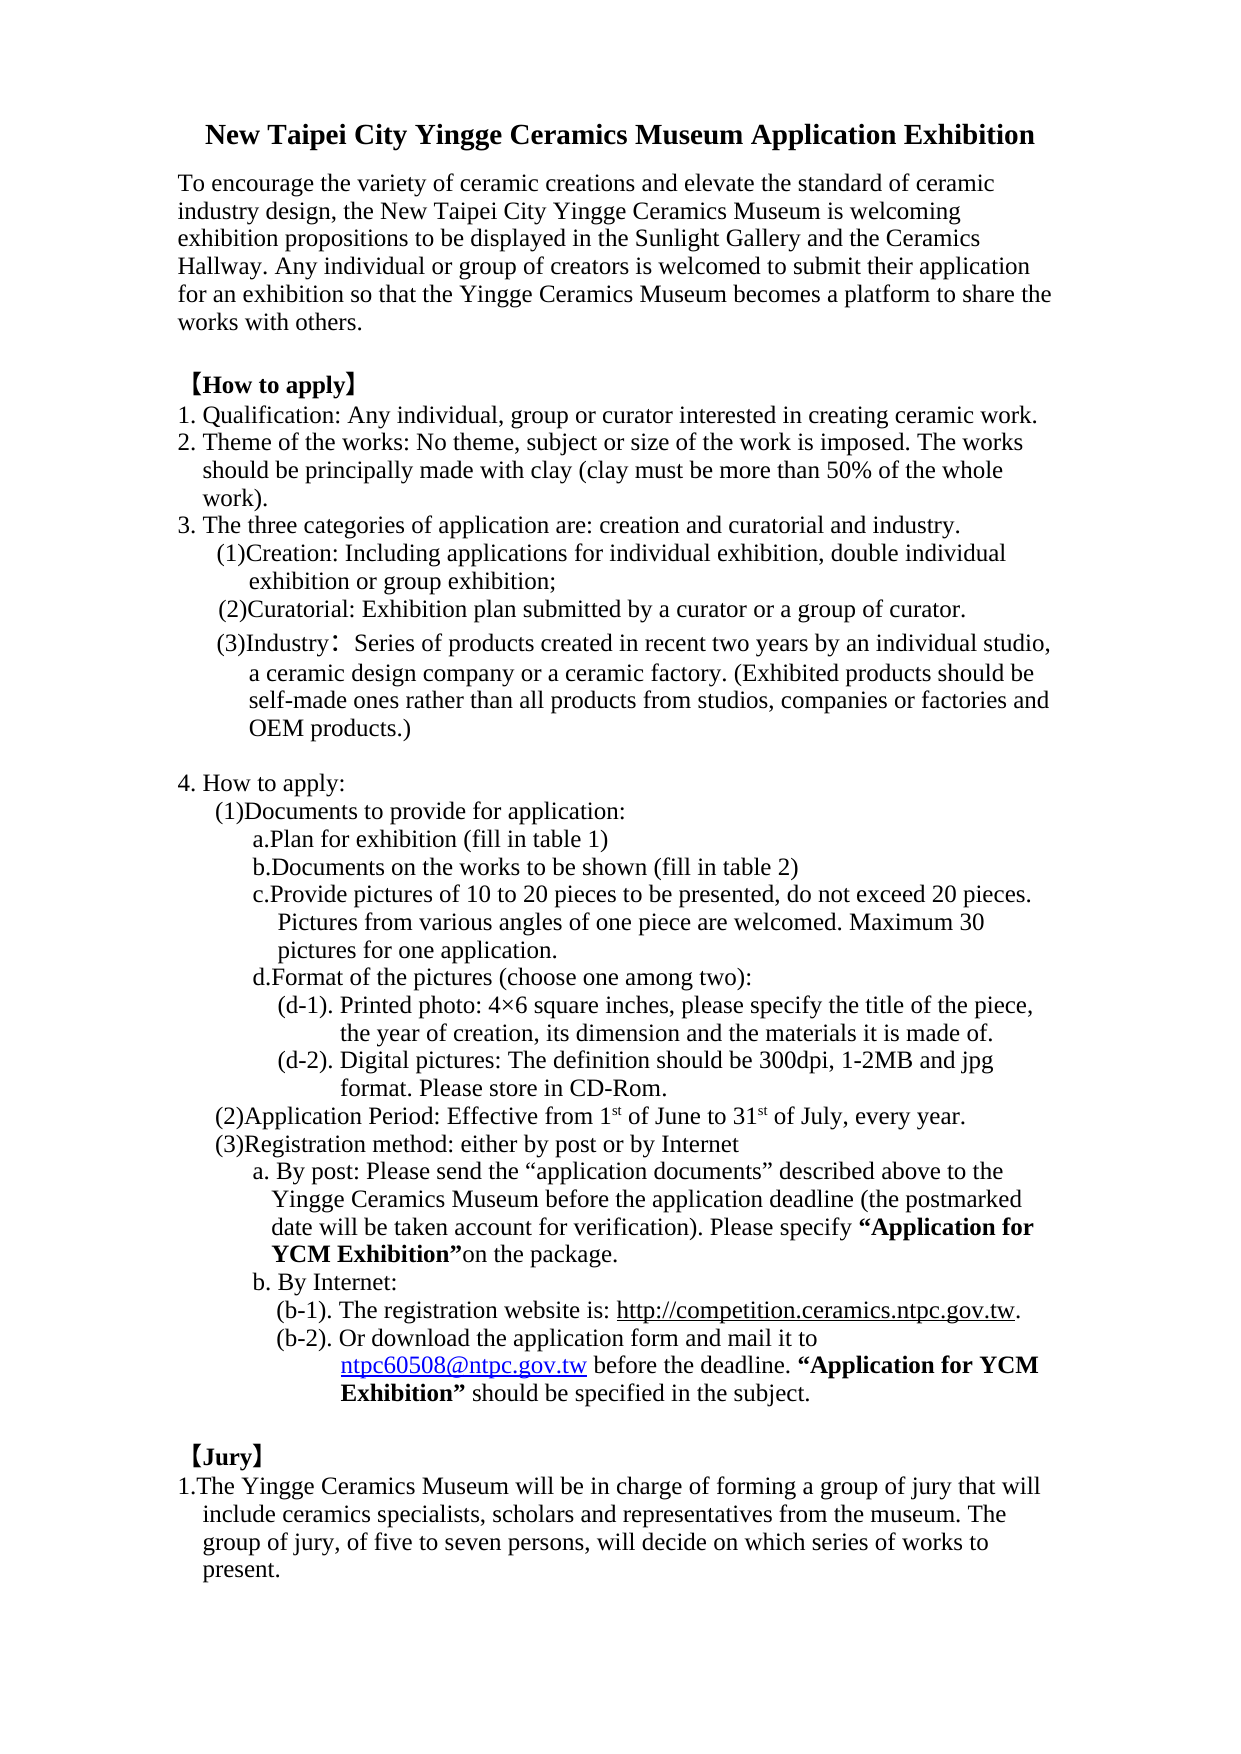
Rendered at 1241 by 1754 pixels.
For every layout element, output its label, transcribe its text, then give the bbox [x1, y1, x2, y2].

text 1.The Yingge Ceramics Museum will be in charge of forming a group of jury that will include ceramics specialists, scholars and representatives from the museum. The group of jury, of five to seven persons, will decide on which series of works to present. [177, 1472, 1063, 1583]
text 2. Theme of the works: No theme, subject or size of the work is imposed. The works should be principally made with clay (clay must be more than 50% of the whole work). [177, 428, 1063, 512]
text (b-2). Or download the application form and mail it to ntpc60508@ntpc.gov.tw before the deadline. “Application for YCM Exhibition” should be specified in the subject. [276, 1324, 1063, 1407]
text 4. How to apply: [177, 769, 1063, 797]
text (3)Registration method: either by post or by Internet [215, 1130, 1063, 1157]
text 【Jury】 [177, 1436, 1063, 1472]
text a.Plan for exhibition (fill in table 1) [177, 825, 1063, 853]
text To encourage the variety of ceramic creations and elevate the standard of ceramic industry design, the New Taipei City Yingge Ceramics Museum is welcoming exhibition propositions to be displayed in the Sunlight Gallery and the Ceramics Hallway. Any individual or group of creators is welcomed to submit their application for an exhibition so that the Yingge Ceramics Museum becomes a platform to share the works with others. [177, 169, 1063, 335]
text New Taipei City Yingge Ceramics Museum Application Exhibition [177, 118, 1063, 150]
text (3)Industry：Series of products created in recent two years by an individual studio, a ceramic design company or a ceramic factory. (Exhibited products should be self-made ones rather than all products from studios, companies or factories and OEM products.) [216, 622, 1063, 742]
text (1)Creation: Including applications for individual exhibition, double individual exhibition or group exhibition; [216, 539, 1063, 595]
text 3. The three categories of application are: creation and curatorial and industry. [177, 512, 1063, 539]
text b. By Internet: [240, 1268, 1063, 1296]
text (d-1). Printed photo: 4×6 square inches, please specify the title of the piece, the year of creation, its dimension and the materials it is made of. [277, 991, 1063, 1047]
text (d-2). Digital pictures: The definition should be 300dpi, 1-2MB and jpg format. Please store in CD-Rom. [277, 1047, 1063, 1102]
text a. By post: Please send the “application documents” described above to the Yingge Ceramics Museum before the application deadline (the postmarked date will be taken account for verification). Please specify “Application for YCM Exhibition”on the package. [252, 1157, 1063, 1268]
text b.Documents on the works to be shown (fill in table 2) [177, 853, 1063, 880]
text 【How to apply】 [177, 364, 1063, 401]
text 1. Qualification: Any individual, group or curator interested in creating ceramic work. [177, 401, 1063, 428]
text (2)Application Period: Effective from 1st of June to 31st of July, every year. [215, 1102, 1063, 1130]
text (1)Documents to provide for application: [215, 797, 1063, 825]
text (2)Curatorial: Exhibition plan submitted by a curator or a group of curator. [218, 595, 1063, 622]
text d.Format of the pictures (choose one among two): [177, 963, 1063, 991]
text c.Provide pictures of 10 to 20 pieces to be presented, do not exceed 20 pieces. Pictures from various angles of one piece are welcomed. Maximum 30 pictures for one application. [252, 880, 1063, 963]
text (b-1). The registration website is: http://competition.ceramics.ntpc.gov.tw. [276, 1296, 1063, 1324]
